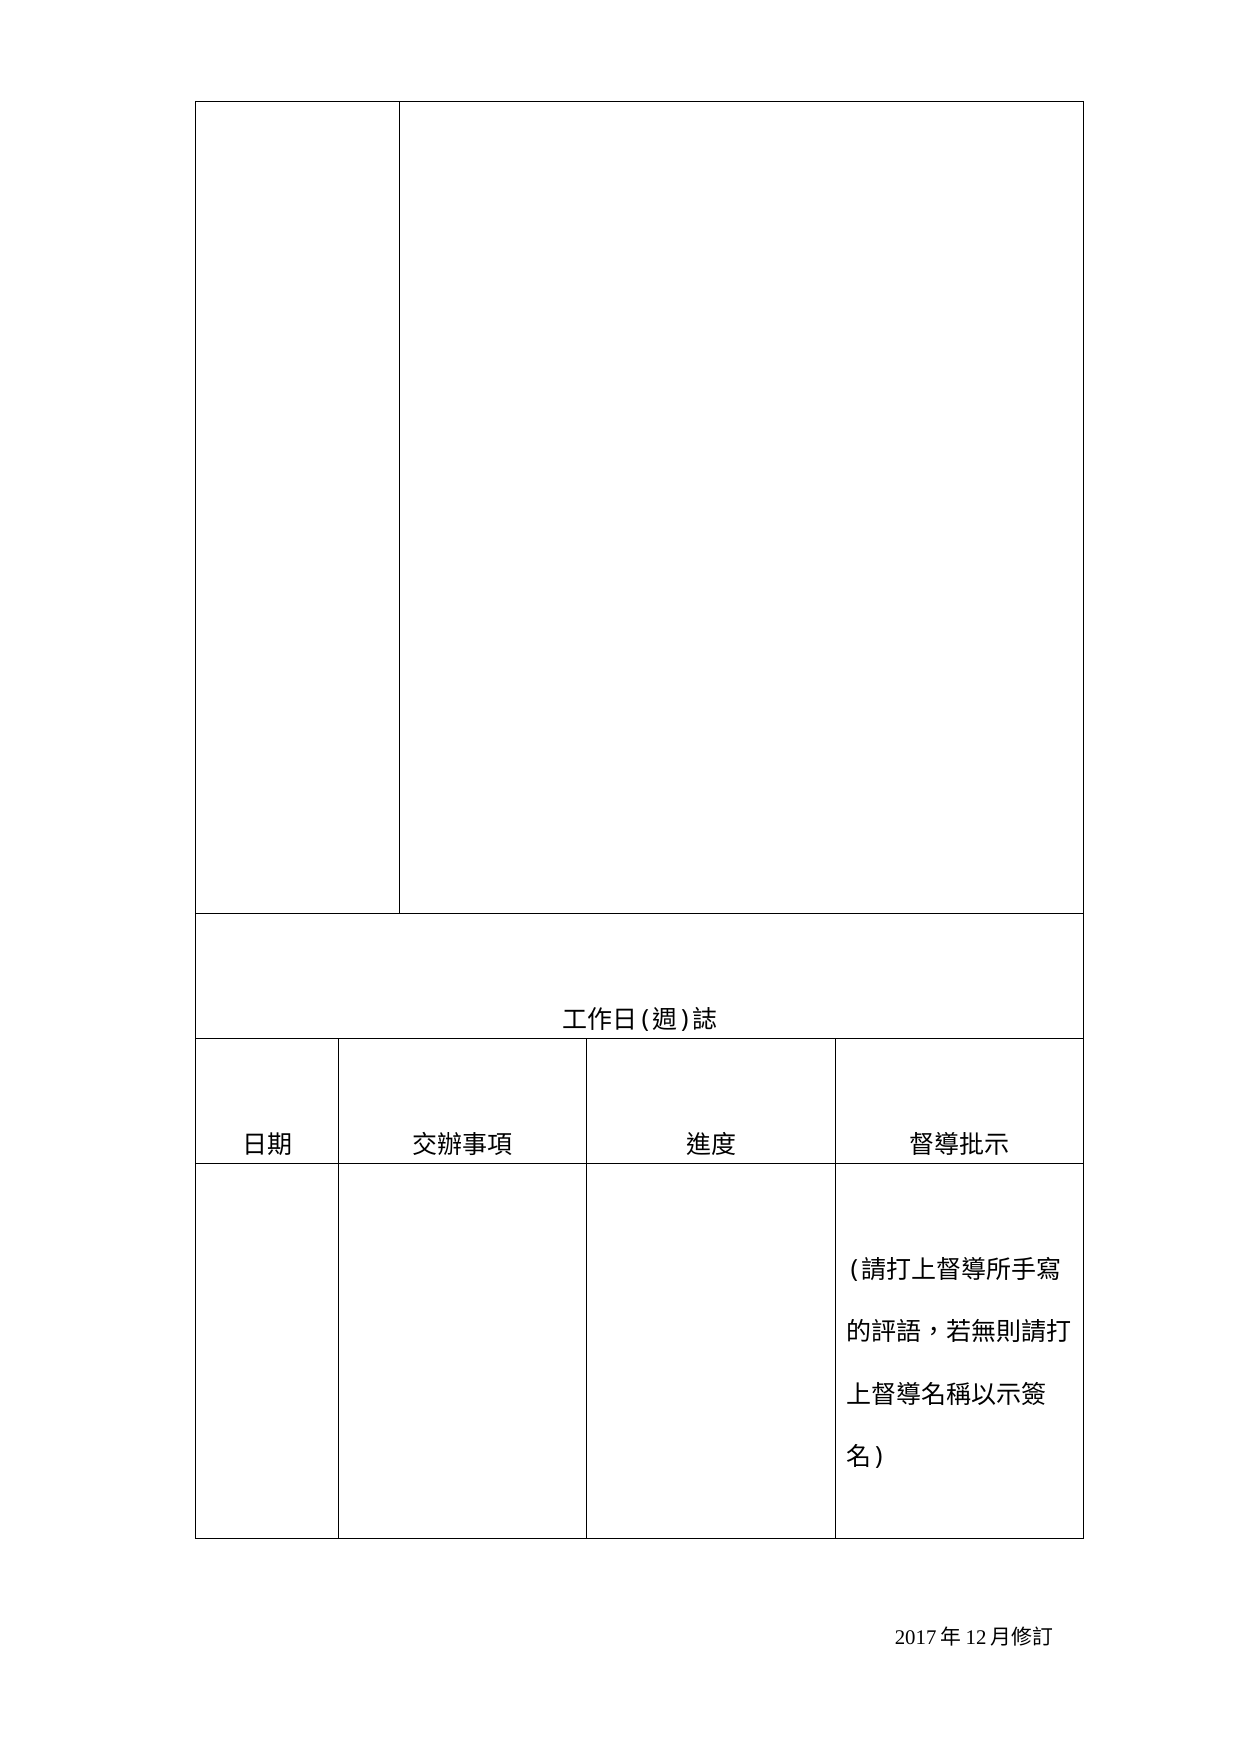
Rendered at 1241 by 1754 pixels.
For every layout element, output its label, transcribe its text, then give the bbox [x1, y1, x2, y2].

table_cell [339, 1164, 586, 1538]
table_cell 交辦事項 [339, 1039, 586, 1163]
table_cell [587, 1164, 835, 1538]
table_cell [400, 102, 1083, 913]
table_cell 進度 [587, 1039, 835, 1163]
table_cell 工作日(週)誌 [196, 914, 1083, 1038]
table_cell (請打上督導所手寫的評語，若無則請打上督導名稱以示簽名) [836, 1164, 1083, 1538]
table_cell [196, 102, 399, 913]
table_cell [196, 1164, 338, 1538]
table_cell 督導批示 [836, 1039, 1083, 1163]
table_cell 日期 [196, 1039, 338, 1163]
